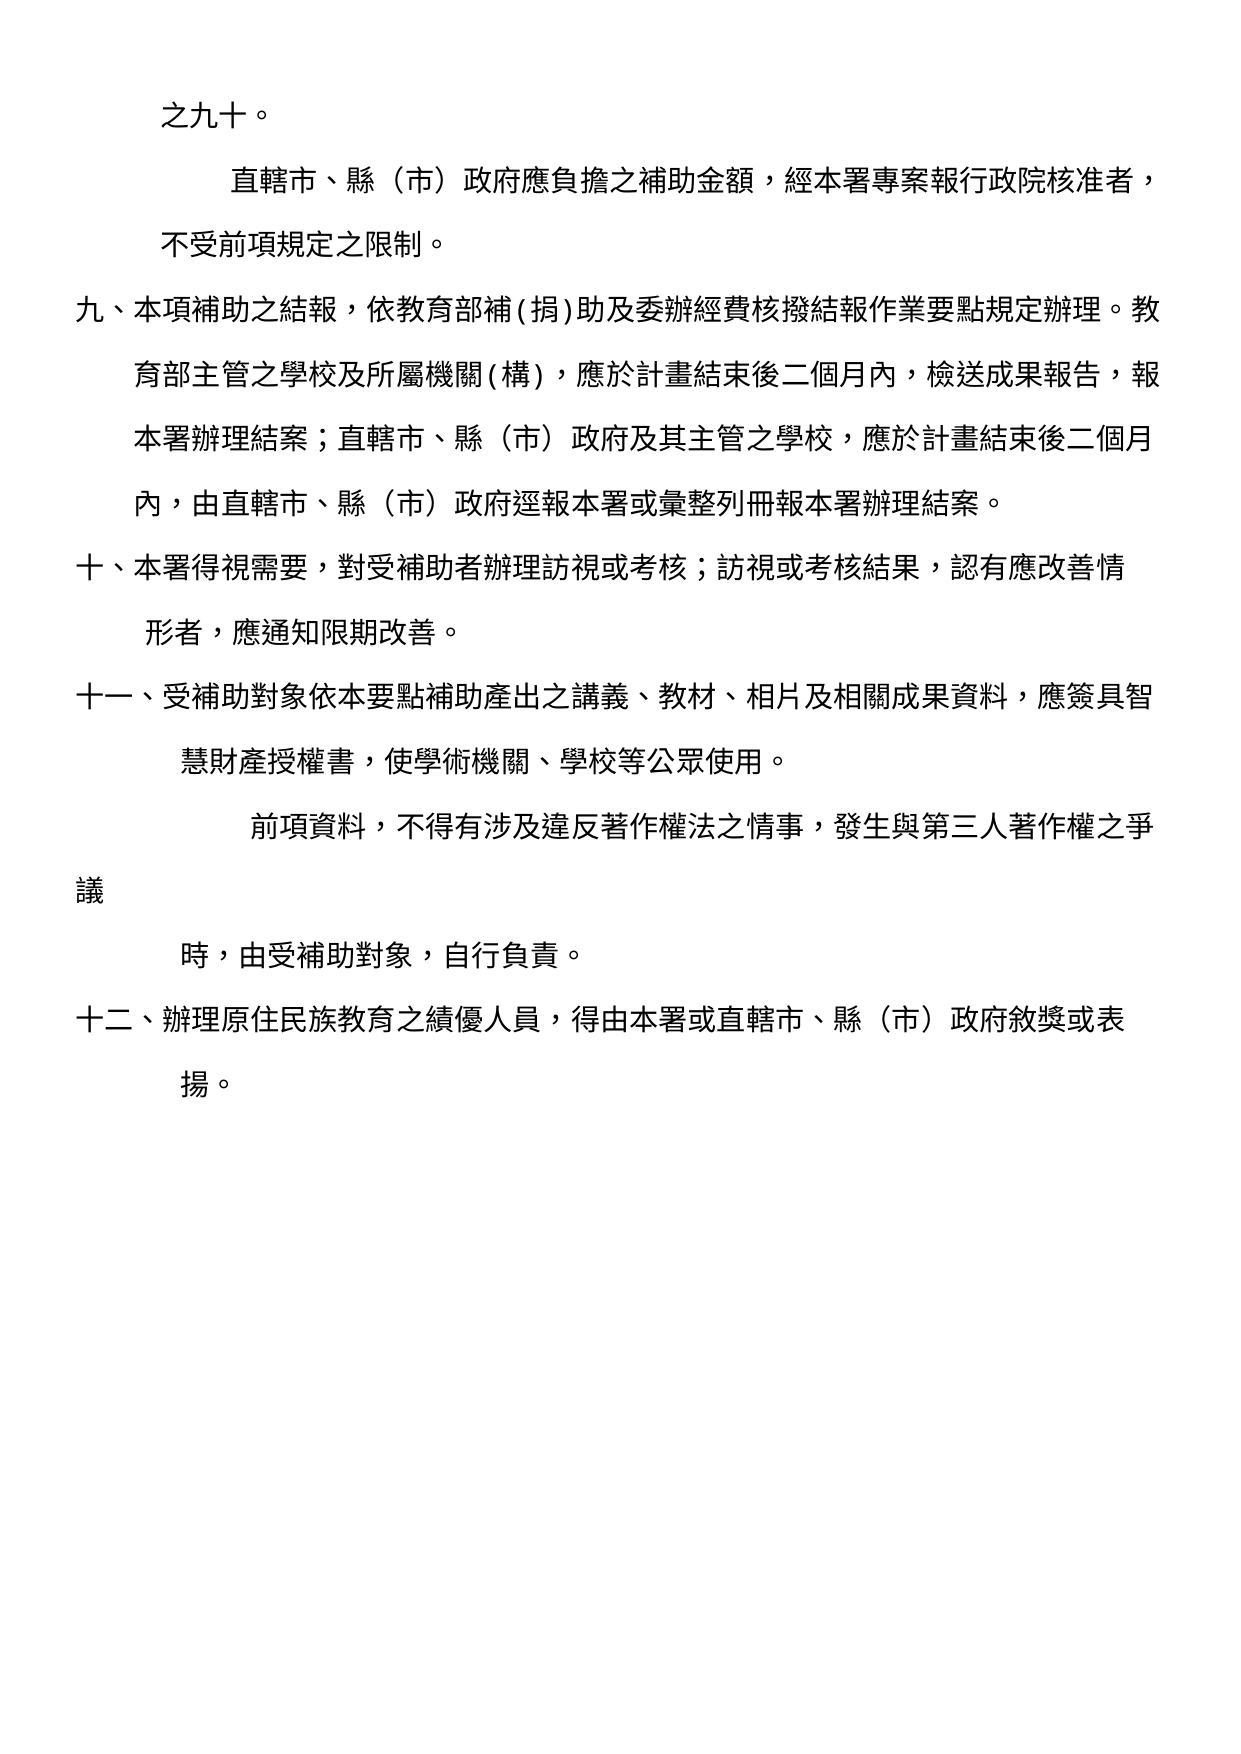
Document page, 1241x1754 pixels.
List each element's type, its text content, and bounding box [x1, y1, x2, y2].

text 十二、辦理原住民族教育之績優人員，得由本署或直轄市、縣（市）政府敘獎或表 [75, 979, 1165, 1044]
text 揚。 [75, 1044, 1165, 1108]
text 十一、受補助對象依本要點補助產出之講義、教材、相片及相關成果資料，應簽具智 [75, 656, 1165, 721]
text 九、本項補助之結報，依教育部補(捐)助及委辦經費核撥結報作業要點規定辦理。教 [75, 269, 1165, 333]
text 育部主管之學校及所屬機關(構)，應於計畫結束後二個月內，檢送成果報告，報本署辦理結案；直轄市、縣（市）政府及其主管之學校，應於計畫結束後二個月內，由直轄市、縣（市）政府逕報本署或彙整列冊報本署辦理結案。 [133, 333, 1165, 527]
text 之九十。 [90, 75, 1165, 139]
text 前項資料，不得有涉及違反著作權法之情事，發生與第三人著作權之爭議 [75, 785, 1165, 914]
text 十、本署得視需要，對受補助者辦理訪視或考核；訪視或考核結果，認有應改善情 [75, 527, 1165, 592]
text 慧財產授權書，使學術機關、學校等公眾使用。 [75, 721, 1165, 785]
text 不受前項規定之限制。 [90, 204, 1165, 269]
text 時，由受補助對象，自行負責。 [75, 914, 1165, 979]
text 直轄市、縣（市）政府應負擔之補助金額，經本署專案報行政院核准者， [90, 139, 1165, 204]
text 形者，應通知限期改善。 [75, 592, 1165, 656]
